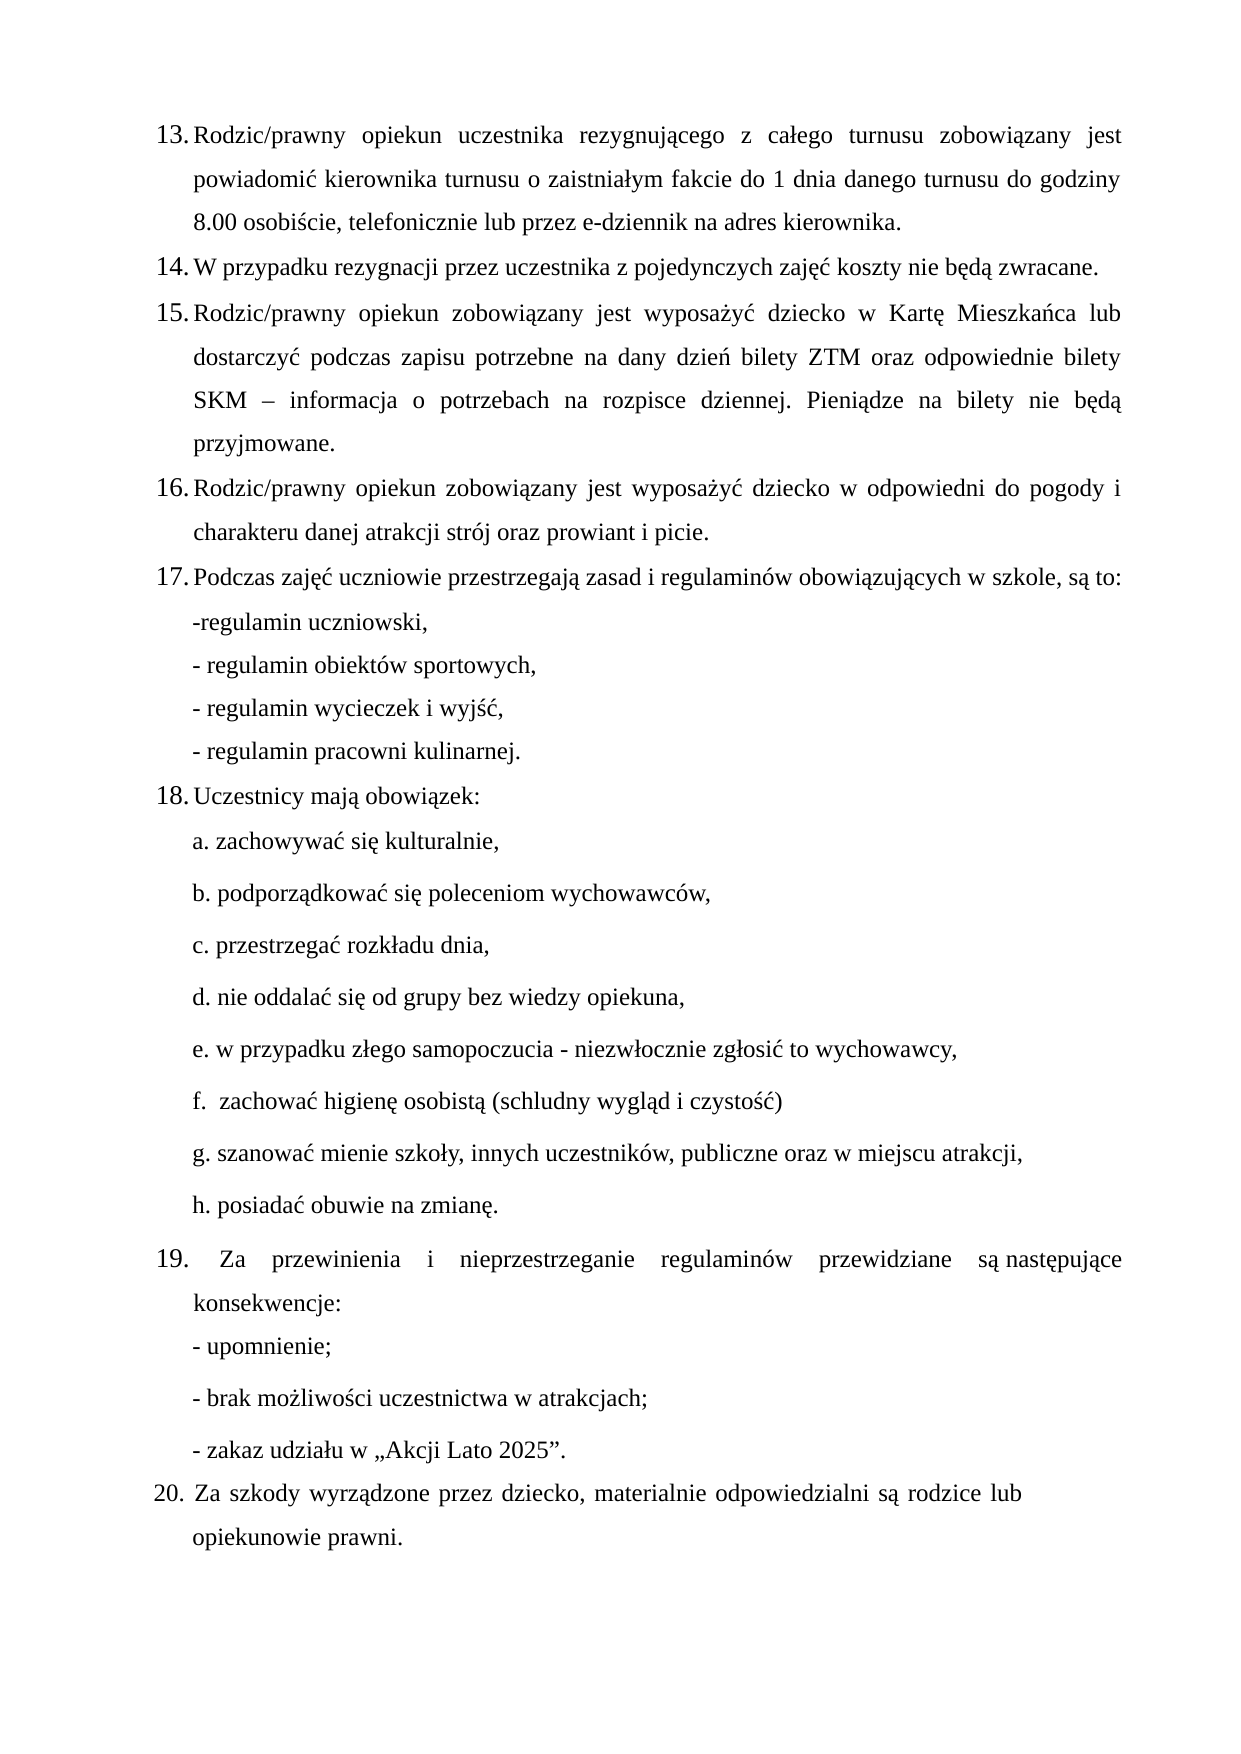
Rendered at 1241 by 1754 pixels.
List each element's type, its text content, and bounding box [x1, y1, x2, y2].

text g. szanować mienie szkoły, innych uczestników, publiczne oraz w miejscu atrakcji, [118, 1138, 1122, 1167]
text -regulamin uczniowski, [118, 607, 1122, 636]
text 20. Za szkody wyrządzone przez dziecko, materialnie odpowiedzialni są rodzice lub opiekunowie prawni. [118, 1478, 1122, 1550]
list Podczas zajęć uczniowie przestrzegają zasad i regulaminów obowiązujących w szkole, są to: [156, 560, 1122, 591]
list Rodzic/prawny opiekun zobowiązany jest wyposażyć dziecko w Kartę Mieszkańca lub dostarczyć podczas zapisu potrzebne na dany dzień bilety ZTM oraz odpowiednie bilety SKM – informacja o potrzebach na rozpisce dziennej. Pieniądze na bilety nie będą przyjmowane. [156, 297, 1122, 457]
text a. zachowywać się kulturalnie, [118, 826, 1122, 855]
text - regulamin pracowni kulinarnej. [118, 736, 1122, 765]
text d. nie oddalać się od grupy bez wiedzy opiekuna, [118, 982, 1122, 1011]
text h. posiadać obuwie na zmianę. [118, 1191, 1122, 1219]
list Uczestnicy mają obowiązek: [156, 779, 1122, 810]
list W przypadku rezygnacji przez uczestnika z pojedynczych zajęć koszty nie będą zwracane. [156, 250, 1122, 281]
list Rodzic/prawny opiekun zobowiązany jest wyposażyć dziecko w odpowiedni do pogody i charakteru danej atrakcji strój oraz prowiant i picie. [156, 471, 1122, 546]
text - zakaz udziału w „Akcji Lato 2025”. [118, 1435, 1122, 1464]
text b. podporządkować się poleceniom wychowawców, [118, 878, 1122, 907]
text - regulamin obiektów sportowych, [118, 650, 1122, 679]
text c. przestrzegać rozkładu dnia, [118, 930, 1122, 959]
text f. zachować higienę osobistą (schludny wygląd i czystość) [118, 1086, 1122, 1115]
text e. w przypadku złego samopoczucia - niezwłocznie zgłosić to wychowawcy, [118, 1034, 1122, 1063]
text - upomnienie; [118, 1331, 1122, 1360]
text - brak możliwości uczestnictwa w atrakcjach; [118, 1383, 1122, 1412]
text - regulamin wycieczek i wyjść, [118, 693, 1122, 722]
list Rodzic/prawny opiekun uczestnika rezygnującego z całego turnusu zobowiązany jest powiadomić kierownika turnusu o zaistniałym fakcie do 1 dnia danego turnusu do godziny 8.00 osobiście, telefonicznie lub przez e-dziennik na adres kierownika. [156, 118, 1122, 236]
list Za przewinienia i nieprzestrzeganie regulaminów przewidziane są następujące konsekwencje: [156, 1243, 1122, 1317]
